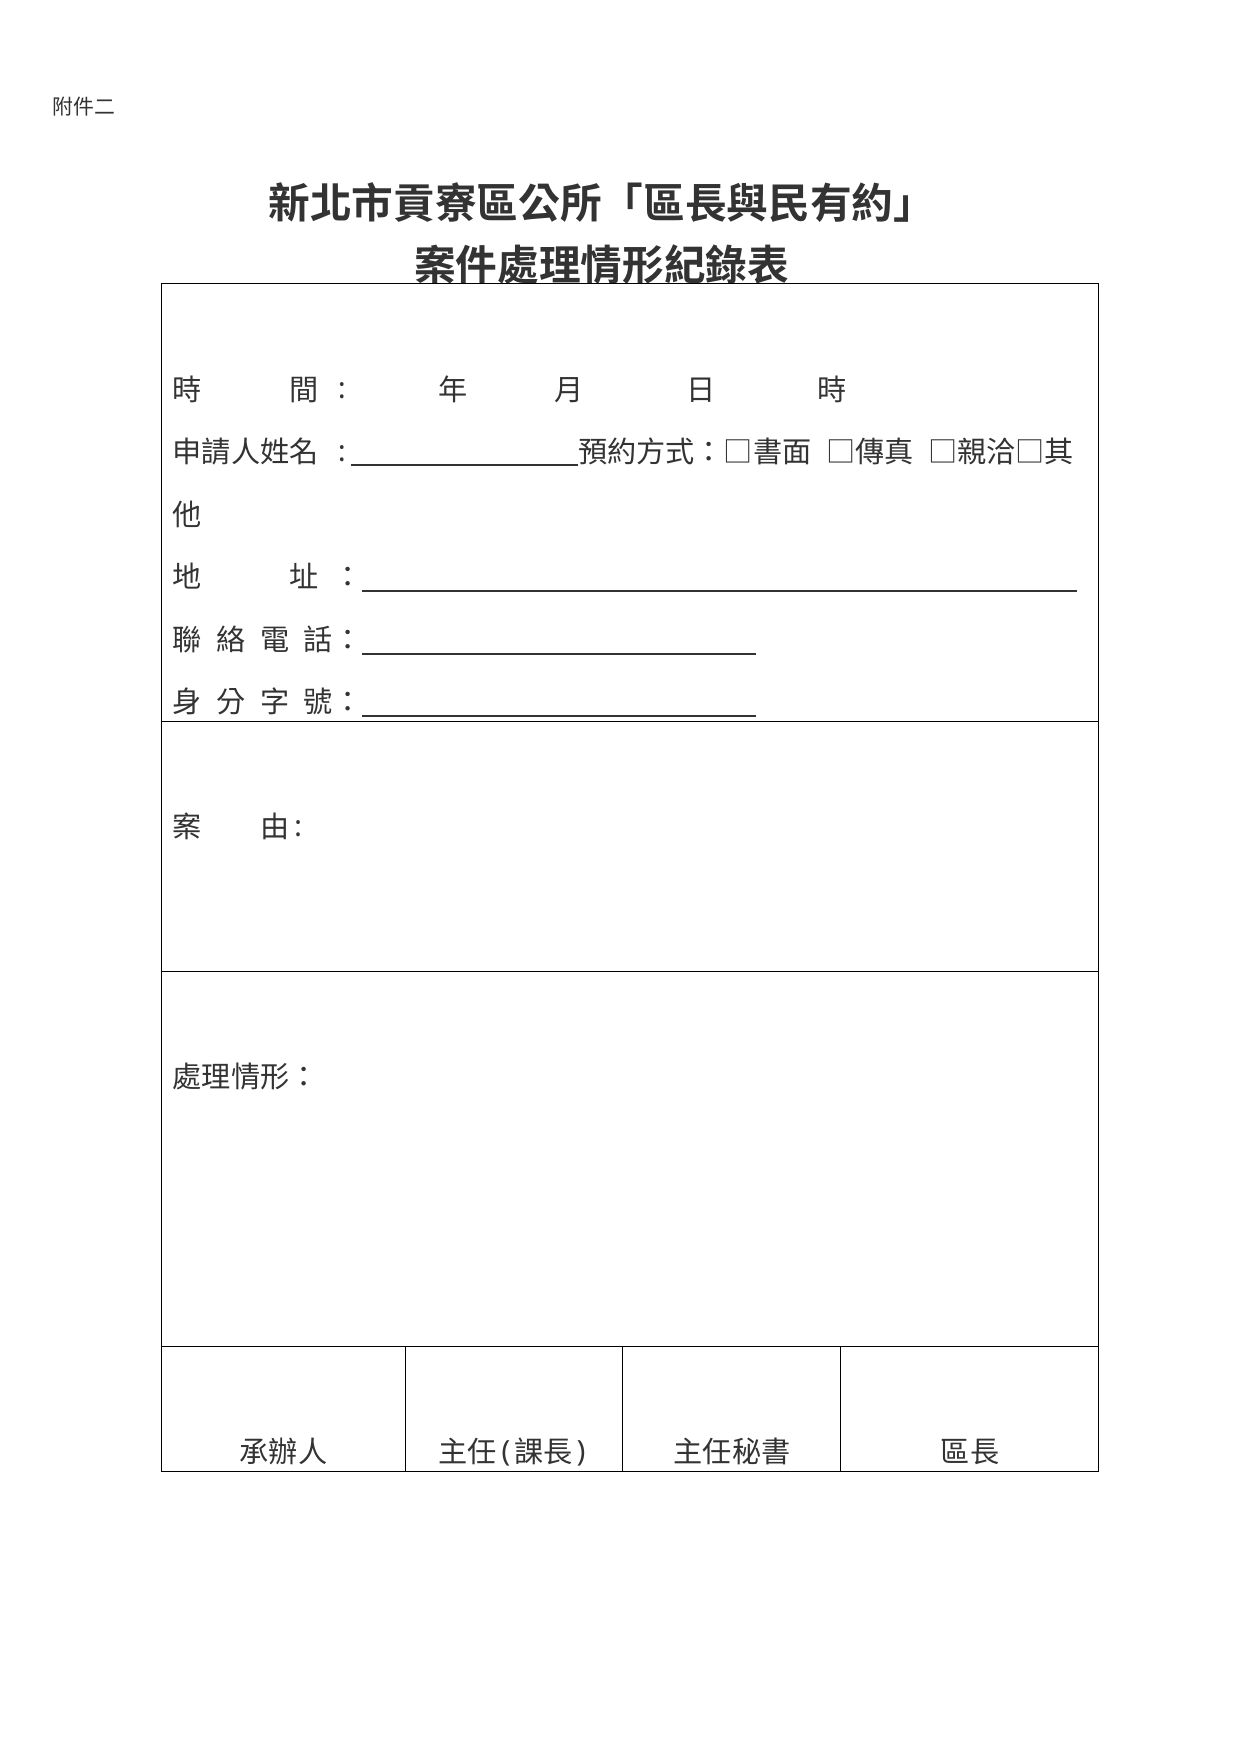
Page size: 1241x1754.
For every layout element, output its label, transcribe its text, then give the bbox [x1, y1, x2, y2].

text 案件處理情形紀錄表 [150, 221, 1053, 283]
table_cell 處理情形： [162, 972, 1098, 1346]
table_cell 主任秘書 [623, 1347, 840, 1471]
table_cell 承辦人 [162, 1347, 405, 1471]
table_cell 區長 [841, 1347, 1098, 1471]
table_cell 主任(課長) [406, 1347, 622, 1471]
table_cell 案 由: [162, 722, 1098, 971]
text 新北市貢寮區公所「區長與民有約」 [150, 158, 1053, 221]
table_header 時 間 : 年 月 日 時 申請人姓名 : 預約方式：□書面 □傳真 □親洽□其他 地 址 ： 聯 絡 電 話： 身 分 字 號： [162, 284, 1098, 721]
